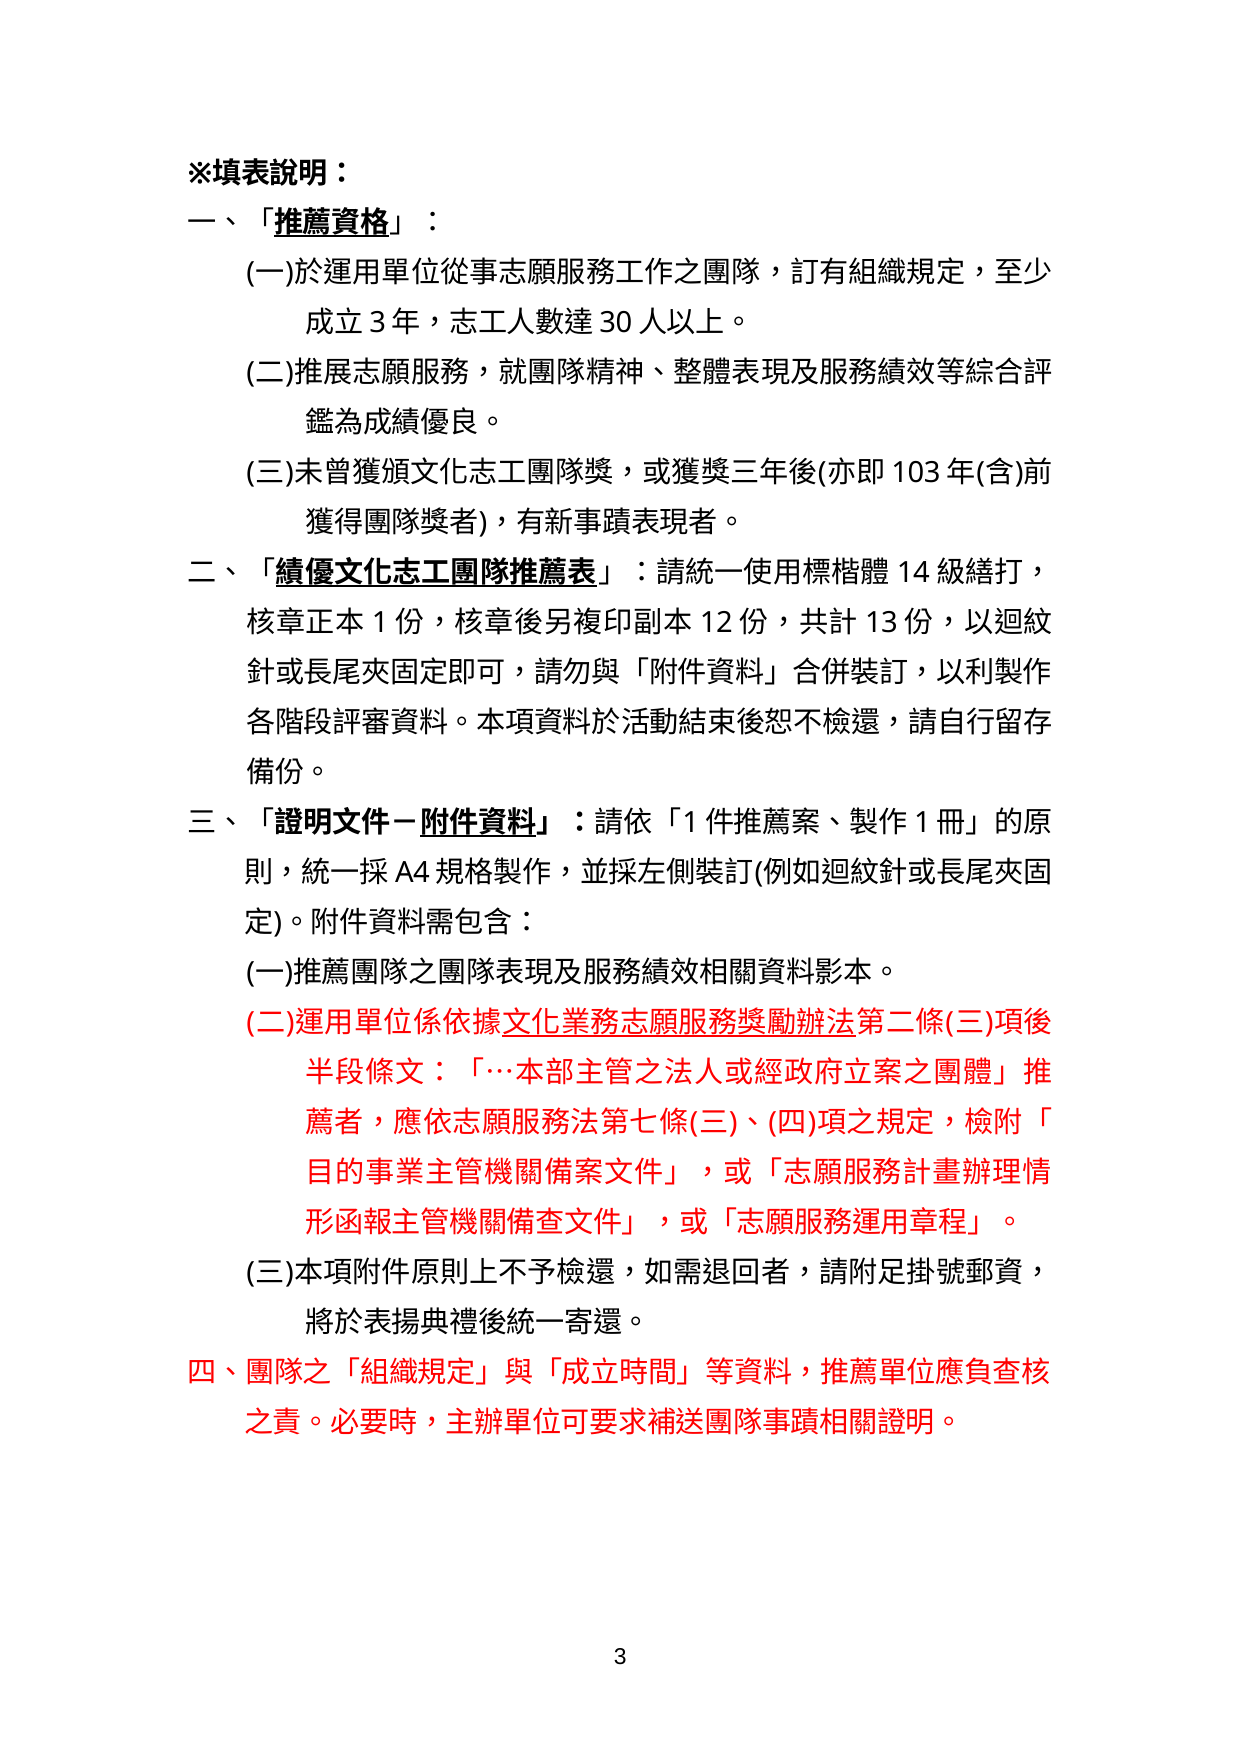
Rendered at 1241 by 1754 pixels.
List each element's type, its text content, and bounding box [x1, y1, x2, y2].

text 一、「推薦資格」： [187, 192, 1053, 242]
text (二)推展志願服務，就團隊精神、整體表現及服務績效等綜合評鑑為成績優良。 [246, 342, 1053, 442]
text 四、團隊之「組織規定」與「成立時間」等資料，推薦單位應負查核之責。必要時，主辦單位可要求補送團隊事蹟相關證明。 [187, 1342, 1053, 1442]
text (三)本項附件原則上不予檢還，如需退回者，請附足掛號郵資，將於表揚典禮後統一寄還。 [246, 1242, 1053, 1342]
text (一)推薦團隊之團隊表現及服務績效相關資料影本。 [246, 942, 1053, 992]
text (一)於運用單位從事志願服務工作之團隊，訂有組織規定，至少成立3年，志工人數達30人以上。 [246, 242, 1053, 342]
text (三)未曾獲頒文化志工團隊獎，或獲獎三年後(亦即103年(含)前獲得團隊獎者)，有新事蹟表現者。 [246, 442, 1053, 542]
text 三、「證明文件－附件資料」：請依「1件推薦案、製作1冊」的原則，統一採A4規格製作，並採左側裝訂(例如迴紋針或長尾夾固定)。附件資料需包含： [187, 792, 1053, 942]
text 二、「績優文化志工團隊推薦表」：請統一使用標楷體14級繕打，核章正本1份，核章後另複印副本12份，共計13份，以迴紋針或長尾夾固定即可，請勿與「附件資料」合併裝訂，以利製作各階段評審資料。本項資料於活動結束後恕不檢還，請自行留存備份。 [187, 542, 1053, 792]
text ※填表說明： [187, 150, 1053, 192]
text (二)運用單位係依據文化業務志願服務獎勵辦法第二條(三)項後半段條文：「…本部主管之法人或經政府立案之團體」推薦者，應依志願服務法第七條(三)、(四)項之規定，檢附「目的事業主管機關備案文件」，或「志願服務計畫辦理情形函報主管機關備查文件」，或「志願服務運用章程」。 [246, 992, 1053, 1242]
